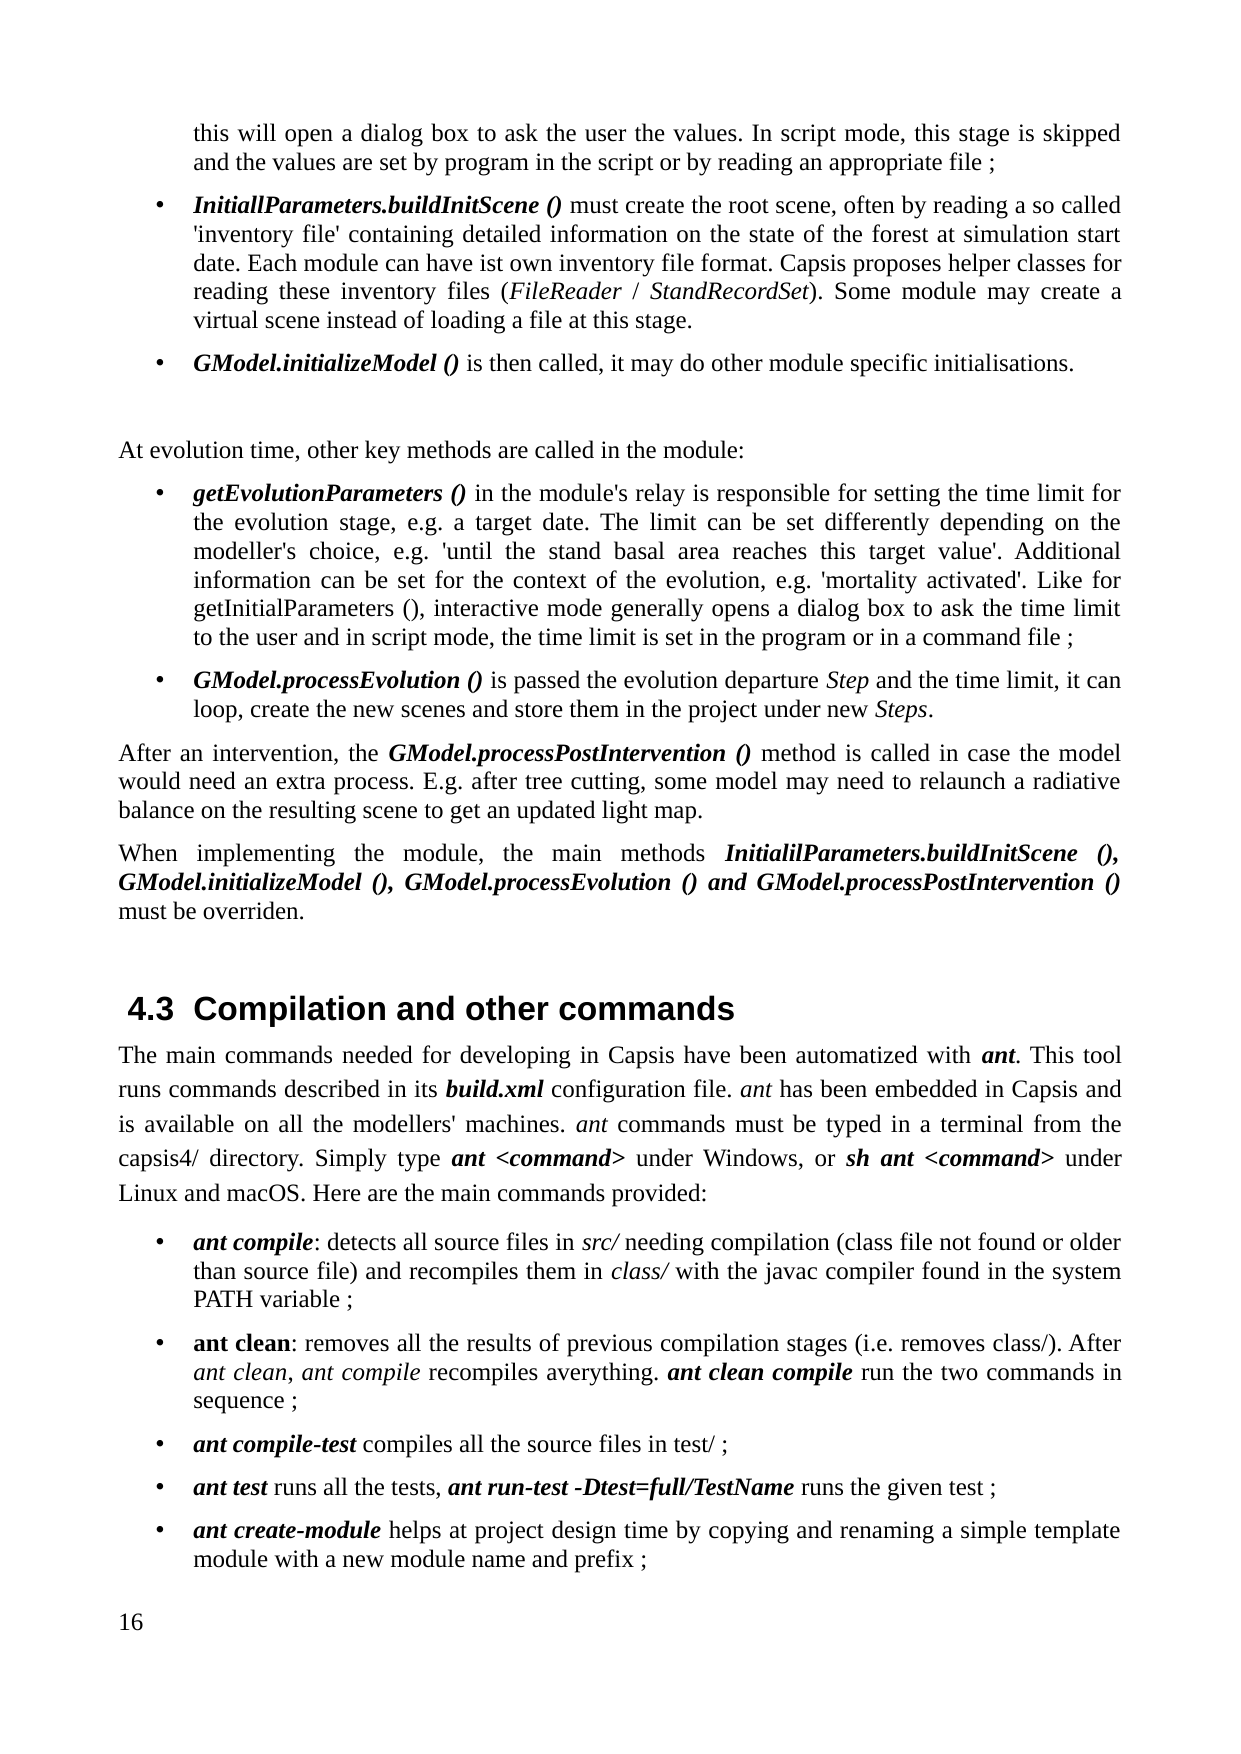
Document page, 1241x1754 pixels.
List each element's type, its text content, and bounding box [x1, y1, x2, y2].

list GModel.processEvolution () is passed the evolution departure Step and the time limit, it can loop, create the new scenes and store them in the project under new Steps. [156, 666, 1122, 723]
list ant test runs all the tests, ant run-test -Dtest=full/TestName runs the given test ; [156, 1472, 1122, 1501]
text At evolution time, other key methods are called in the module: [118, 435, 1122, 464]
subtitle Compilation and other commands [118, 989, 1122, 1028]
list ant compile: detects all source files in src/ needing compilation (class file not found or older than source file) and recompiles them in class/ with the javac compiler found in the system PATH variable ; [156, 1227, 1122, 1313]
list GModel.initializeModel () is then called, it may do other module specific initialisations. [156, 348, 1122, 377]
list ant clean: removes all the results of previous compilation stages (i.e. removes class/). After ant clean, ant compile recompiles averything. ant clean compile run the two commands in sequence ; [156, 1328, 1122, 1414]
text When implementing the module, the main methods InitialilParameters.buildInitScene (), GModel.initializeModel (), GModel.processEvolution () and GModel.processPostIntervention () must be overriden. [118, 838, 1122, 925]
list ant create-module helps at project design time by copying and renaming a simple template module with a new module name and prefix ; [156, 1515, 1122, 1573]
list InitiallParameters.buildInitScene () must create the root scene, often by reading a so called 'inventory file' containing detailed information on the state of the forest at simulation start date. Each module can have ist own inventory file format. Capsis proposes helper classes for reading these inventory files (FileReader / StandRecordSet). Some module may create a virtual scene instead of loading a file at this stage. [156, 190, 1122, 334]
list ant compile-test compiles all the source files in test/ ; [156, 1429, 1122, 1457]
text After an intervention, the GModel.processPostIntervention () method is called in case the model would need an extra process. E.g. after tree cutting, some model may need to relaunch a radiative balance on the resulting scene to get an updated light map. [118, 738, 1122, 824]
list this will open a dialog box to ask the user the values. In script mode, this stage is skipped and the values are set by program in the script or by reading an appropriate file ; [156, 118, 1122, 176]
text The main commands needed for developing in Capsis have been automatized with ant. This tool runs commands described in its build.xml configuration file. ant has been embedded in Capsis and is available on all the modellers' machines. ant commands must be typed in a terminal from the capsis4/ directory. Simply type ant <command> under Windows, or sh ant <command> under Linux and macOS. Here are the main commands provided: [118, 1040, 1122, 1207]
list getEvolutionParameters () in the module's relay is responsible for setting the time limit for the evolution stage, e.g. a target date. The limit can be set differently depending on the modeller's choice, e.g. 'until the stand basal area reaches this target value'. Additional information can be set for the context of the evolution, e.g. 'mortality activated'. Like for getInitialParameters (), interactive mode generally opens a dialog box to ask the time limit to the user and in script mode, the time limit is set in the program or in a command file ; [156, 478, 1122, 651]
